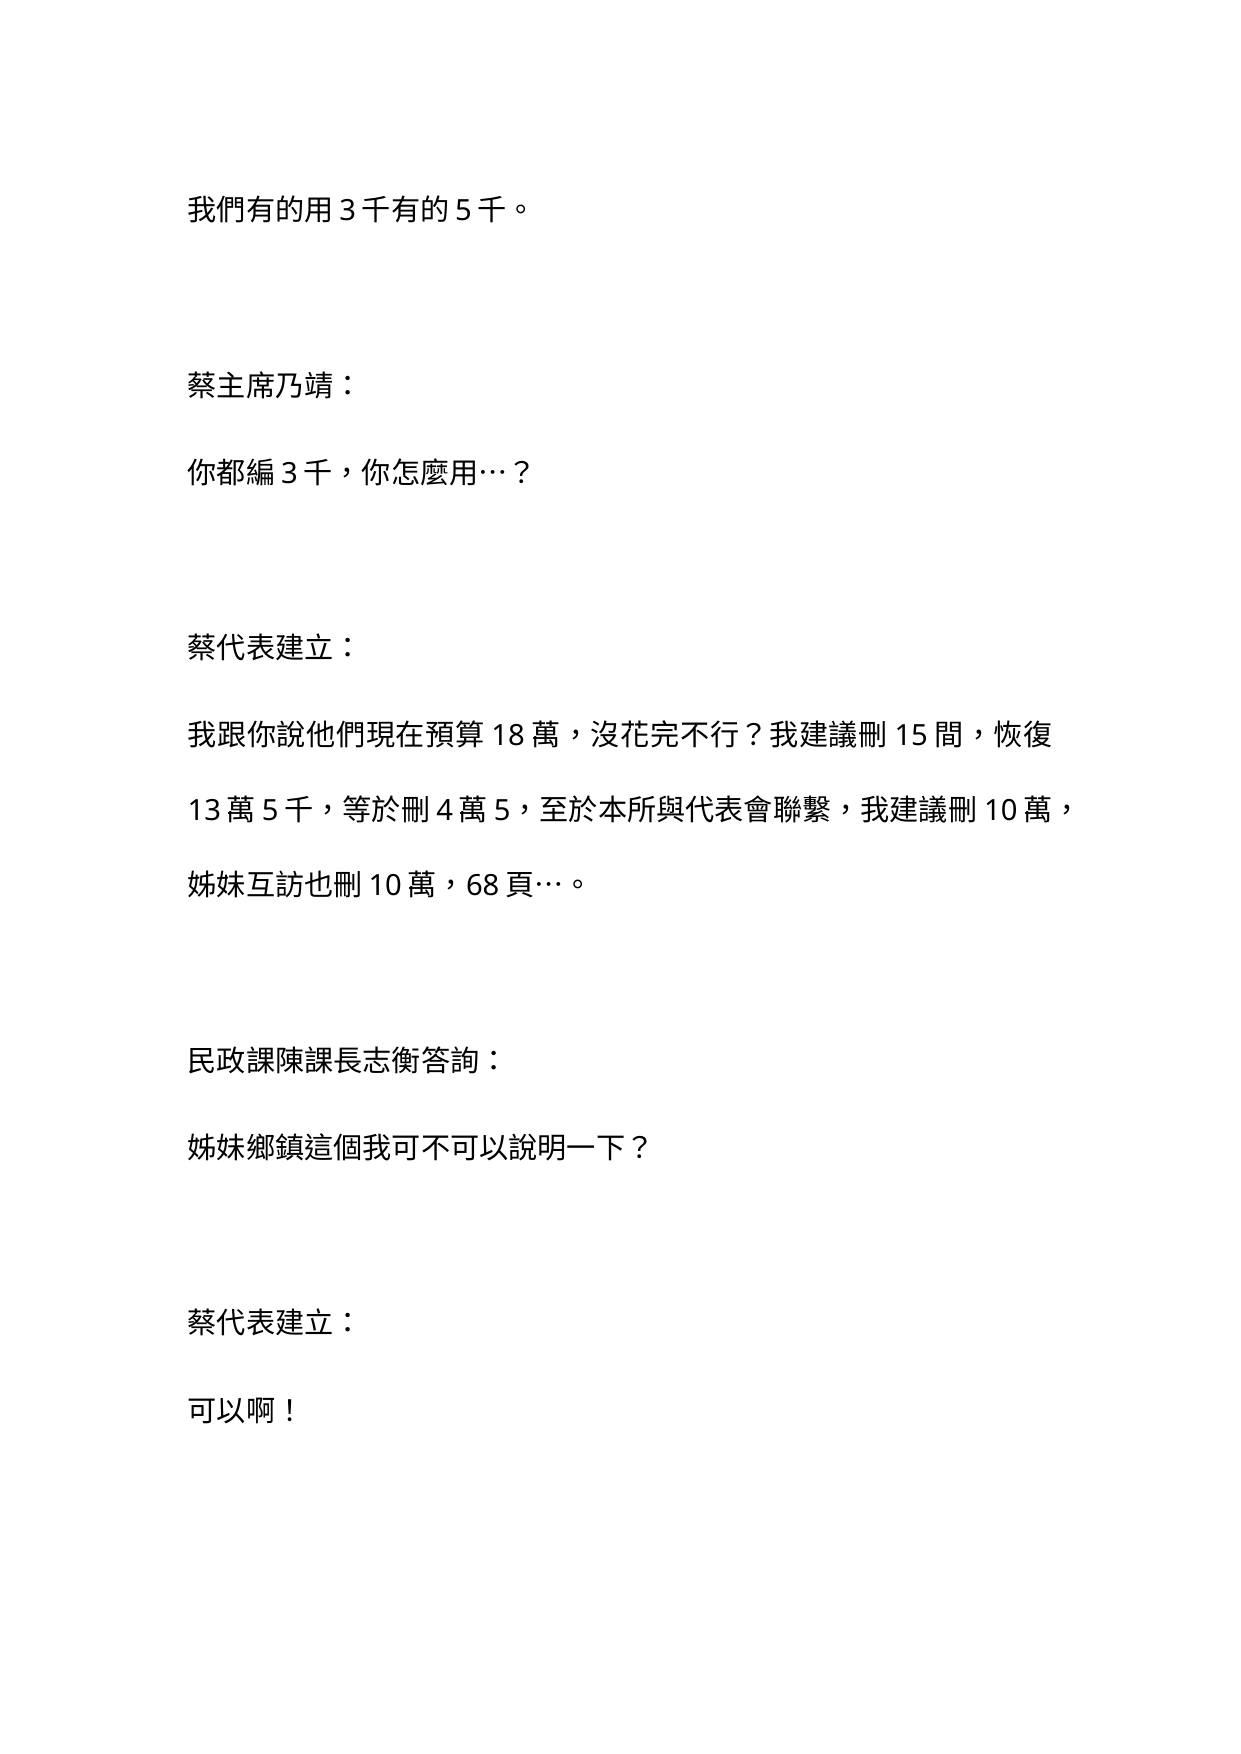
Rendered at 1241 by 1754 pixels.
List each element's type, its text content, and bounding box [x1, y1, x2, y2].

text 你都編3千，你怎麼用…？ [187, 427, 1053, 502]
text 姊妹鄉鎮這個我可不可以說明一下？ [187, 1102, 1053, 1177]
text 我跟你說他們現在預算18萬，沒花完不行？我建議刪15間，恢復13萬5千，等於刪4萬5，至於本所與代表會聯繫，我建議刪10萬，姊妹互訪也刪10萬，68頁…。 [187, 689, 1053, 914]
text 可以啊！ [187, 1364, 1053, 1439]
text 蔡主席乃靖： [187, 339, 1053, 414]
text 蔡代表建立： [187, 1277, 1053, 1352]
text 民政課陳課長志衡答詢： [187, 1014, 1053, 1089]
text 我們有的用3千有的5千。 [187, 164, 1053, 239]
text 蔡代表建立： [187, 602, 1053, 677]
